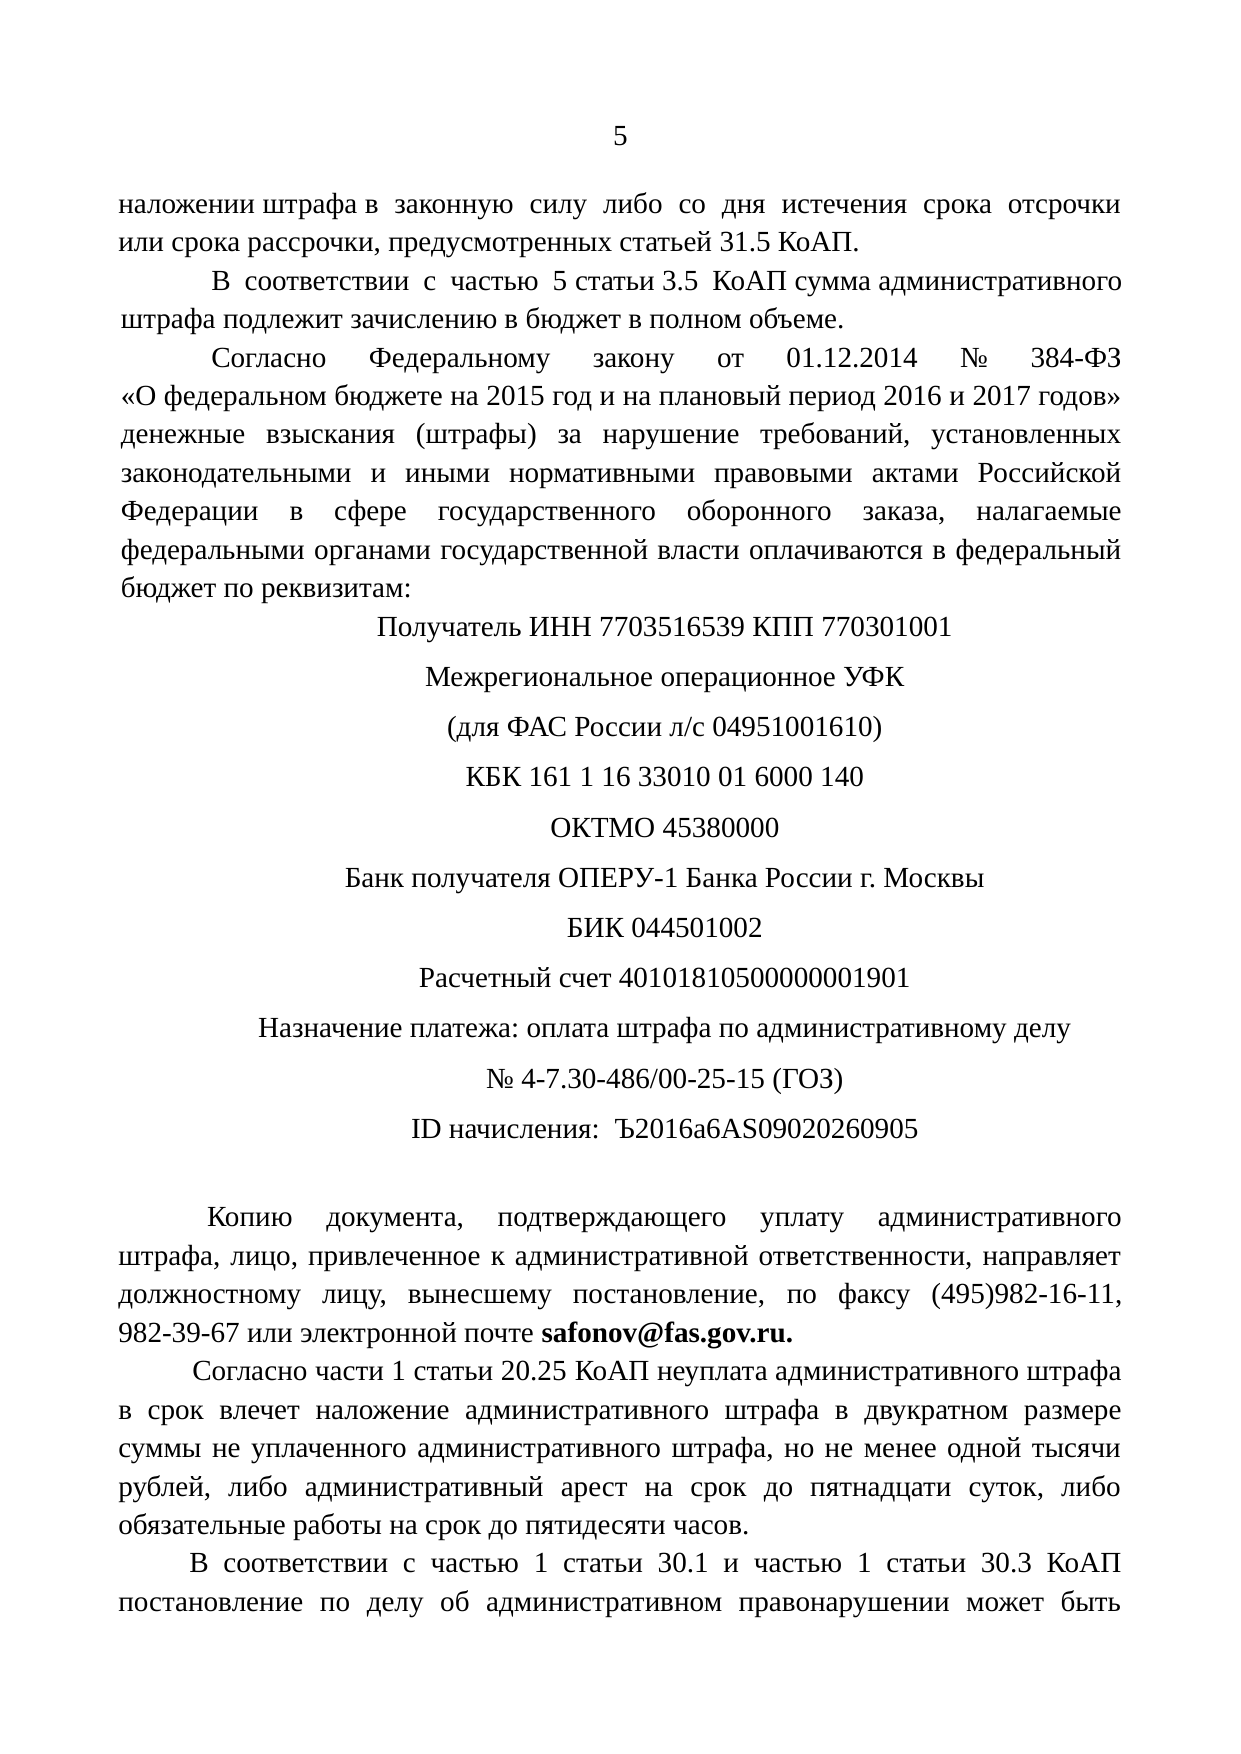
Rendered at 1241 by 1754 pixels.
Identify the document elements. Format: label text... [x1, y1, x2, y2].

text Копию документа, подтверждающего уплату административного штрафа, лицо, привлеченное к административной ответственности, направляет должностному лицу, вынесшему постановление, по факсу (495)982-16-11, 982-39-67 или электронной почте safonov@fas.gov.ru. [118, 1195, 1122, 1348]
text В соответствии с частью 1 статьи 30.1 и частью 1 статьи 30.3 КоАП постановление по делу об административном правонарушении может быть [118, 1541, 1122, 1617]
text БИК 044501002 [207, 905, 1122, 944]
text В соответствии с частью 5 статьи 3.5 КоАП сумма административного штрафа подлежит зачислению в бюджет в полном объеме. [121, 258, 1122, 335]
text ОКТМО 45380000 [207, 805, 1122, 843]
text Назначение платежа: оплата штрафа по административному делу [207, 1006, 1122, 1044]
text Расчетный счет 40101810500000001901 [207, 955, 1122, 994]
text Согласно Федеральному закону от 01.12.2014 № 384-ФЗ «О федеральном бюджете на 2015 год и на плановый период 2016 и 2017 годов» денежные взыскания (штрафы) за нарушение требований, установленных законодательными и иными нормативными правовыми актами Российской Федерации в сфере государственного оборонного заказа, налагаемые федеральными органами государственной власти оплачиваются в федеральный бюджет по реквизитам: [121, 335, 1122, 604]
text Получатель ИНН 7703516539 КПП 770301001 [207, 604, 1122, 642]
text (для ФАС России л/с 04951001610) [207, 704, 1122, 743]
text Согласно части 1 статьи 20.25 КоАП неуплата административного штрафа в срок влечет наложение административного штрафа в двукратном размере суммы не уплаченного административного штрафа, но не менее одной тысячи рублей, либо административный арест на срок до пятнадцати суток, либо обязательные работы на срок до пятидесяти часов. [118, 1348, 1122, 1541]
text ID начисления: Ъ2016a6AS09020260905 [207, 1106, 1122, 1144]
text № 4-7.30-486/00-25-15 (ГОЗ) [207, 1056, 1122, 1094]
text КБК 161 1 16 33010 01 6000 140 [207, 754, 1122, 793]
text Межрегиональное операционное УФК [207, 654, 1122, 693]
text Банк получателя ОПЕРУ-1 Банка России г. Москвы [207, 855, 1122, 893]
text наложении штрафа в законную силу либо со дня истечения срока отсрочки или срока рассрочки, предусмотренных статьей 31.5 КоАП. [118, 181, 1122, 258]
